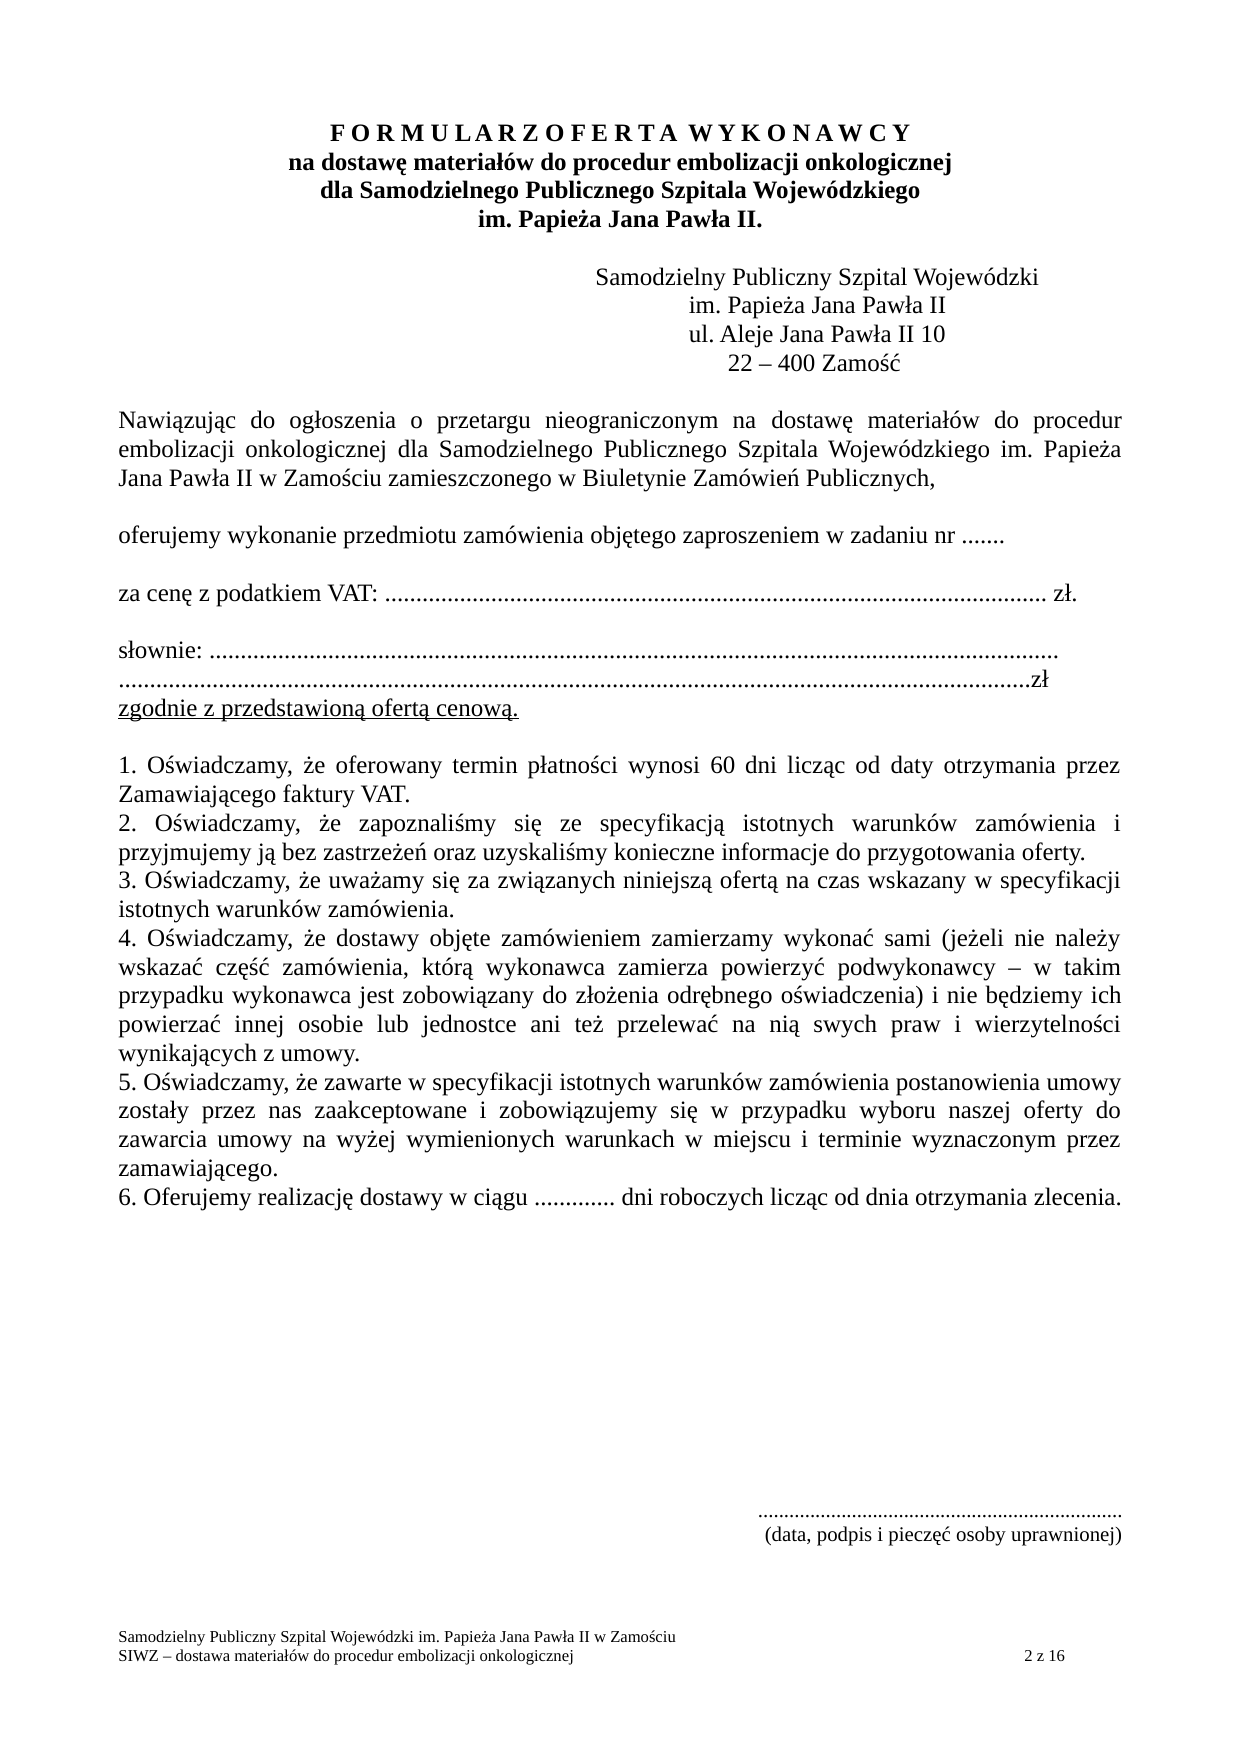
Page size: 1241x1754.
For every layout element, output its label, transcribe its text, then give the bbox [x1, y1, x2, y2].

text 4. Oświadczamy, że dostawy objęte zamówieniem zamierzamy wykonać sami (jeżeli nie należy wskazać część zamówienia, którą wykonawca zamierza powierzyć podwykonawcy – w takim przypadku wykonawca jest zobowiązany do złożenia odrębnego oświadczenia) i nie będziemy ich powierzać innej osobie lub jednostce ani też przelewać na nią swych praw i wierzytelności wynikających z umowy. [118, 923, 1122, 1067]
text 3. Oświadczamy, że uważamy się za związanych niniejszą ofertą na czas wskazany w specyfikacji istotnych warunków zamówienia. [118, 866, 1122, 923]
text im. Papieża Jana Pawła II. [118, 204, 1122, 233]
text 2. Oświadczamy, że zapoznaliśmy się ze specyfikacją istotnych warunków zamówienia i przyjmujemy ją bez zastrzeżeń oraz uzyskaliśmy konieczne informacje do przygotowania oferty. [118, 808, 1122, 866]
text (data, podpis i pieczęć osoby uprawnionej) [118, 1522, 1122, 1546]
text 1. Oświadczamy, że oferowany termin płatności wynosi 60 dni licząc od daty otrzymania przez Zamawiającego faktury VAT. [118, 751, 1122, 808]
text ..................................................................................................................................................zł [118, 664, 1122, 693]
text ...................................................................... [118, 1498, 1122, 1522]
text Nawiązując do ogłoszenia o przetargu nieograniczonym na dostawę materiałów do procedur embolizacji onkologicznej dla Samodzielnego Publicznego Szpitala Wojewódzkiego im. Papieża Jana Pawła II w Zamościu zamieszczonego w Biuletynie Zamówień Publicznych, [118, 406, 1122, 492]
text dla Samodzielnego Publicznego Szpitala Wojewódzkiego [118, 176, 1122, 204]
text 5. Oświadczamy, że zawarte w specyfikacji istotnych warunków zamówienia postanowienia umowy zostały przez nas zaakceptowane i zobowiązujemy się w przypadku wyboru naszej oferty do zawarcia umowy na wyżej wymienionych warunkach w miejscu i terminie wyznaczonym przez zamawiającego. [118, 1067, 1122, 1182]
text 6. Oferujemy realizację dostawy w ciągu ............. dni roboczych licząc od dnia otrzymania zlecenia. [118, 1182, 1122, 1211]
text za cenę z podatkiem VAT: .......................................................................................................... zł. [118, 578, 1122, 607]
text zgodnie z przedstawioną ofertą cenową. [118, 693, 1122, 722]
text słownie: ........................................................................................................................................ [118, 636, 1122, 664]
table_header Samodzielny Publiczny Szpital Wojewódzki im. Papieża Jana Pawła II ul. Aleje Jana Pawła II 10 22 – 400 Zamość [564, 262, 1070, 377]
table_header [111, 262, 564, 377]
text oferujemy wykonanie przedmiotu zamówienia objętego zaproszeniem w zadaniu nr ....... [118, 521, 1122, 549]
text F O R M U L A R Z O F E R T A W Y K O N A W C Y [118, 118, 1122, 147]
text na dostawę materiałów do procedur embolizacji onkologicznej [118, 147, 1122, 176]
